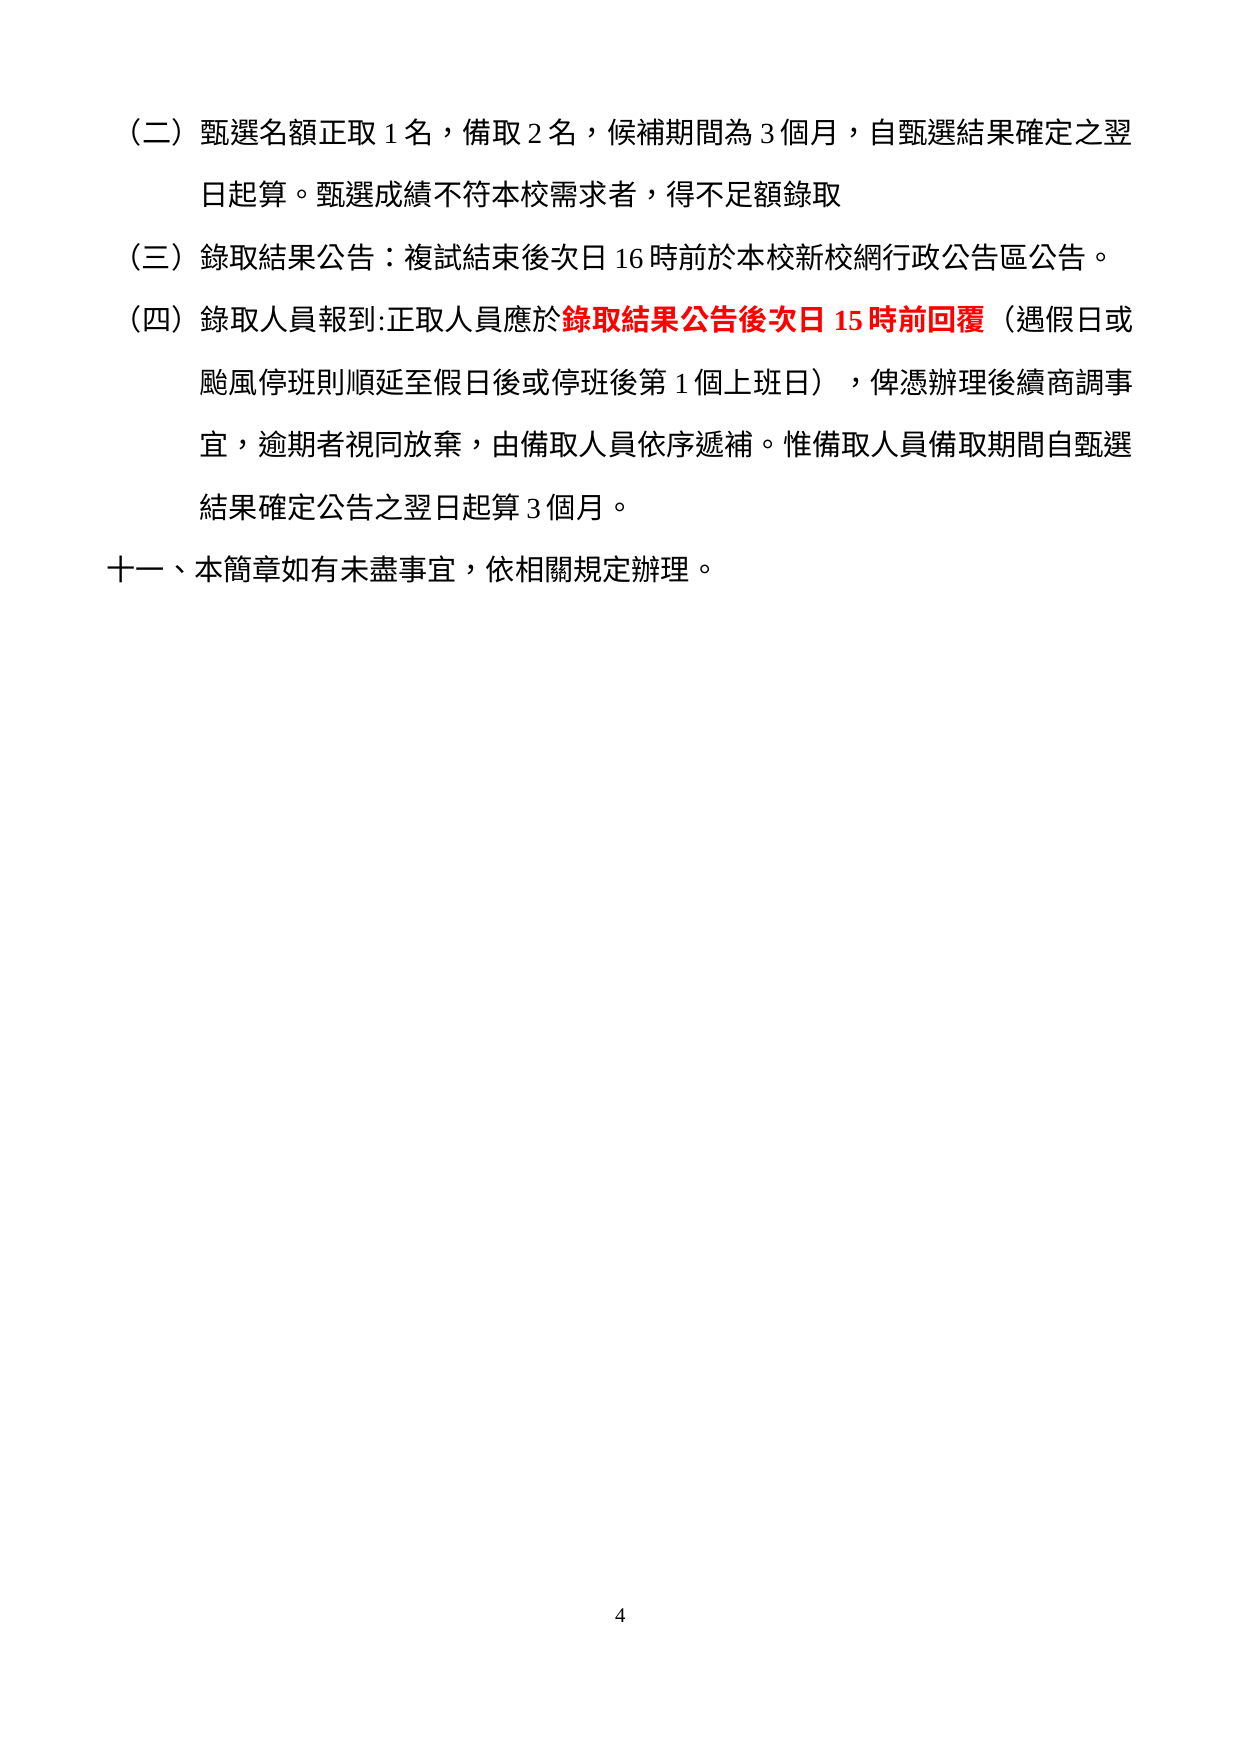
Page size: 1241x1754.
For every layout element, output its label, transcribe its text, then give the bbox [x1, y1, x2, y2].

text （四）錄取人員報到:正取人員應於錄取結果公告後次日15時前回覆（遇假日或颱風停班則順延至假日後或停班後第1個上班日），俾憑辦理後續商調事宜，逾期者視同放棄，由備取人員依序遞補。惟備取人員備取期間自甄選結果確定公告之翌日起算3個月。 [112, 276, 1134, 526]
text （二）甄選名額正取1名，備取2名，候補期間為3個月，自甄選結果確定之翌日起算。甄選成績不符本校需求者，得不足額錄取 [112, 89, 1134, 214]
text 十一、本簡章如有未盡事宜，依相關規定辦理。 [106, 526, 1134, 589]
text （三）錄取結果公告：複試結束後次日16時前於本校新校網行政公告區公告。 [112, 214, 1134, 276]
